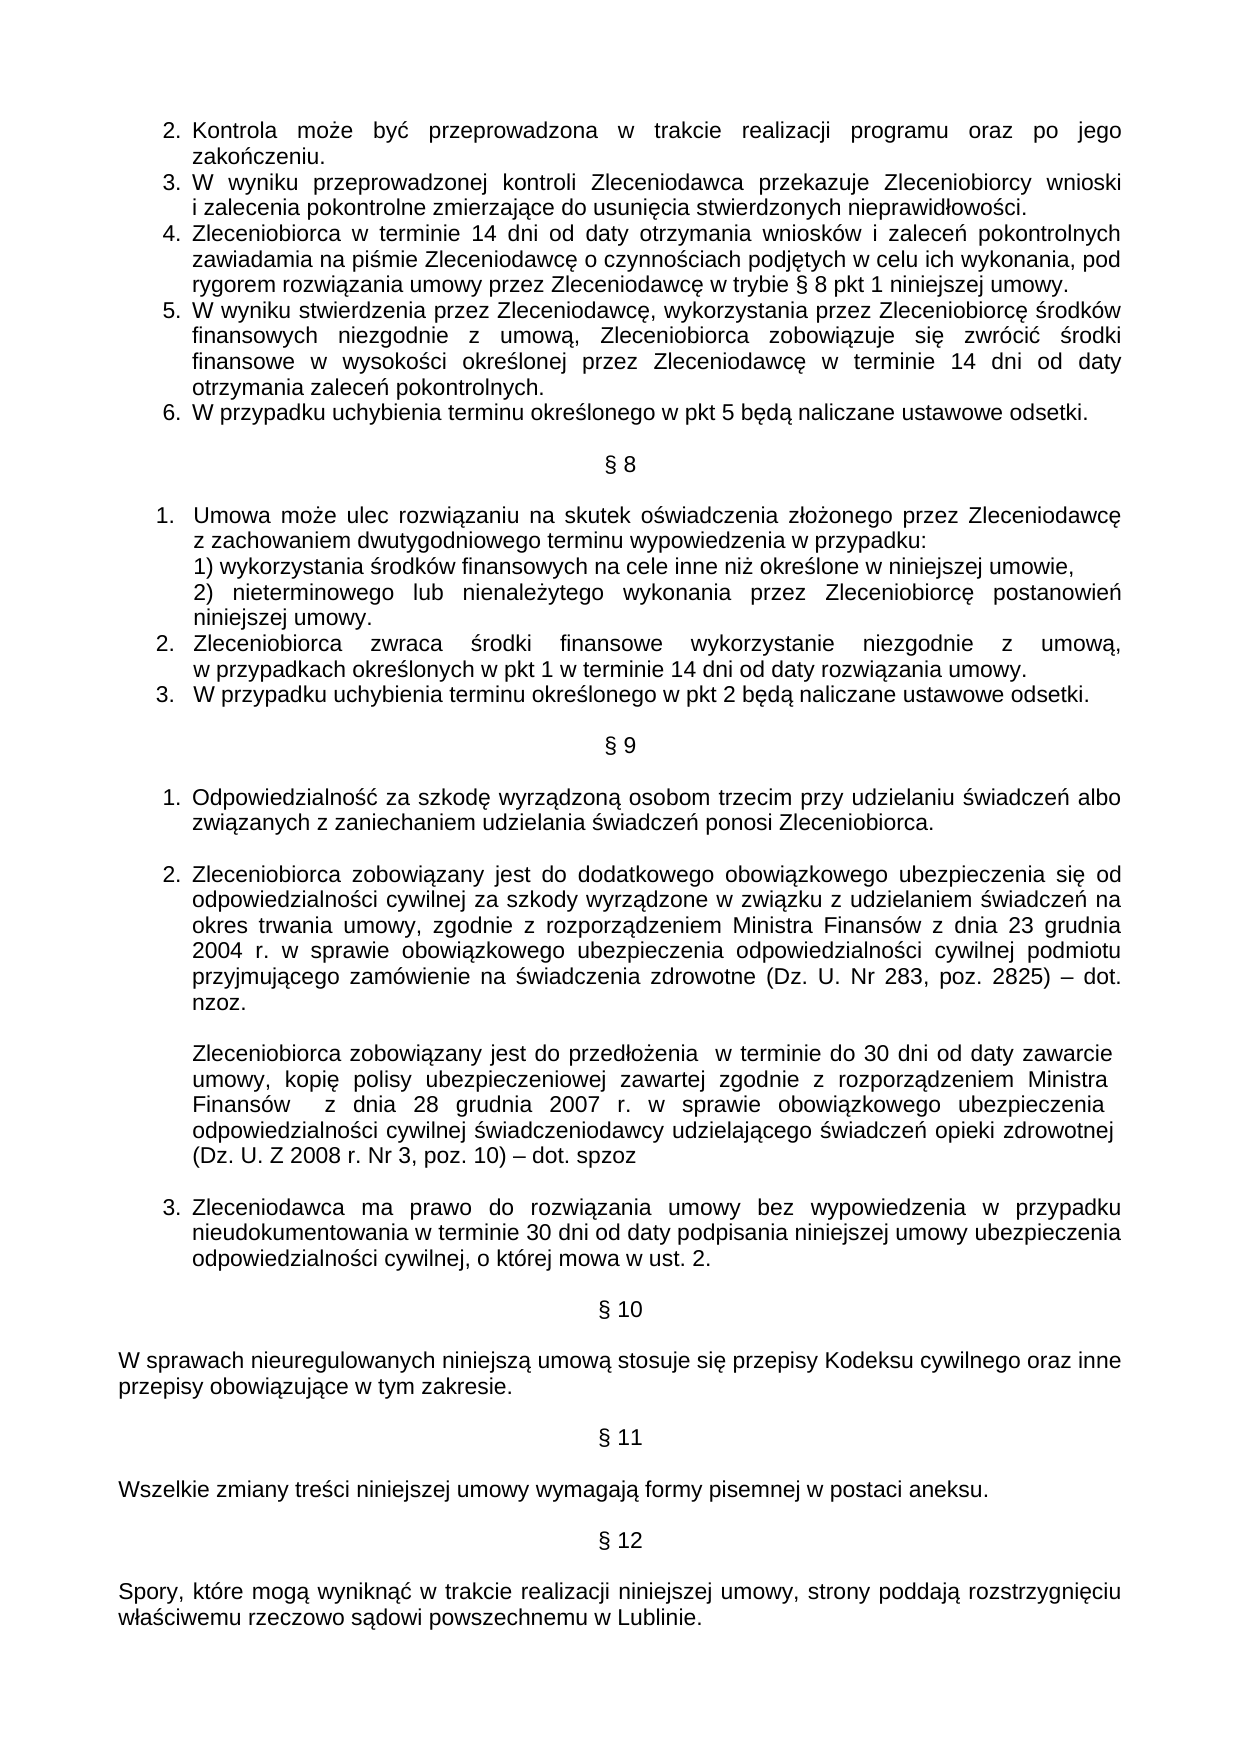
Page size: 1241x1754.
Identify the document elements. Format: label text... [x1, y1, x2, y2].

list Zleceniobiorca w terminie 14 dni od daty otrzymania wniosków i zaleceń pokontrolnych zawiadamia na piśmie Zleceniodawcę o czynnościach podjętych w celu ich wykonania, pod rygorem rozwiązania umowy przez Zleceniodawcę w trybie § 8 pkt 1 niniejszej umowy. [162, 221, 1122, 297]
list 1) wykorzystania środków finansowych na cele inne niż określone w niniejszej umowie, [156, 554, 1122, 579]
text § 10 [118, 1297, 1122, 1322]
list Zleceniodawca ma prawo do rozwiązania umowy bez wypowiedzenia w przypadku nieudokumentowania w terminie 30 dni od daty podpisania niniejszej umowy ubezpieczenia odpowiedzialności cywilnej, o której mowa w ust. 2. [162, 1194, 1122, 1271]
list W przypadku uchybienia terminu określonego w pkt 5 będą naliczane ustawowe odsetki. [162, 400, 1122, 426]
text § 12 [118, 1527, 1122, 1553]
text § 8 [118, 451, 1122, 477]
text Spory, które mogą wyniknąć w trakcie realizacji niniejszej umowy, strony poddają rozstrzygnięciu właściwemu rzeczowo sądowi powszechnemu w Lublinie. [118, 1579, 1122, 1630]
text W sprawach nieuregulowanych niniejszą umową stosuje się przepisy Kodeksu cywilnego oraz inne przepisy obowiązujące w tym zakresie. [118, 1348, 1122, 1399]
list Odpowiedzialność za szkodę wyrządzoną osobom trzecim przy udzielaniu świadczeń albo związanych z zaniechaniem udzielania świadczeń ponosi Zleceniobiorca. [162, 784, 1122, 836]
list Zleceniobiorca zobowiązany jest do dodatkowego obowiązkowego ubezpieczenia się od odpowiedzialności cywilnej za szkody wyrządzone w związku z udzielaniem świadczeń na okres trwania umowy, zgodnie z rozporządzeniem Ministra Finansów z dnia 23 grudnia 2004 r. w sprawie obowiązkowego ubezpieczenia odpowiedzialności cywilnej podmiotu przyjmującego zamówienie na świadczenia zdrowotne (Dz. U. Nr 283, poz. 2825) – dot. nzoz. [162, 861, 1122, 1015]
text Wszelkie zmiany treści niniejszej umowy wymagają formy pisemnej w postaci aneksu. [118, 1476, 1122, 1502]
text Zleceniobiorca zobowiązany jest do przedłożenia w terminie do 30 dni od daty zawarcie umowy, kopię polisy ubezpieczeniowej zawartej zgodnie z rozporządzeniem Ministra Finansów z dnia 28 grudnia 2007 r. w sprawie obowiązkowego ubezpieczenia odpowiedzialności cywilnej świadczeniodawcy udzielającego świadczeń opieki zdrowotnej (Dz. U. Z 2008 r. Nr 3, poz. 10) – dot. spzoz [118, 1041, 1122, 1169]
text § 9 [118, 733, 1122, 759]
list 2) nieterminowego lub nienależytego wykonania przez Zleceniobiorcę postanowień niniejszej umowy. [156, 579, 1122, 631]
list W wyniku przeprowadzonej kontroli Zleceniodawca przekazuje Zleceniobiorcy wnioski i zalecenia pokontrolne zmierzające do usunięcia stwierdzonych nieprawidłowości. [162, 169, 1122, 221]
list W przypadku uchybienia terminu określonego w pkt 2 będą naliczane ustawowe odsetki. [156, 682, 1122, 707]
text § 11 [118, 1425, 1122, 1451]
list Zleceniobiorca zwraca środki finansowe wykorzystanie niezgodnie z umową, w przypadkach określonych w pkt 1 w terminie 14 dni od daty rozwiązania umowy. [156, 631, 1122, 682]
list Umowa może ulec rozwiązaniu na skutek oświadczenia złożonego przez Zleceniodawcę z zachowaniem dwutygodniowego terminu wypowiedzenia w przypadku: [156, 502, 1122, 554]
list W wyniku stwierdzenia przez Zleceniodawcę, wykorzystania przez Zleceniobiorcę środków finansowych niezgodnie z umową, Zleceniobiorca zobowiązuje się zwrócić środki finansowe w wysokości określonej przez Zleceniodawcę w terminie 14 dni od daty otrzymania zaleceń pokontrolnych. [162, 297, 1122, 400]
list Kontrola może być przeprowadzona w trakcie realizacji programu oraz po jego zakończeniu. [162, 118, 1122, 169]
